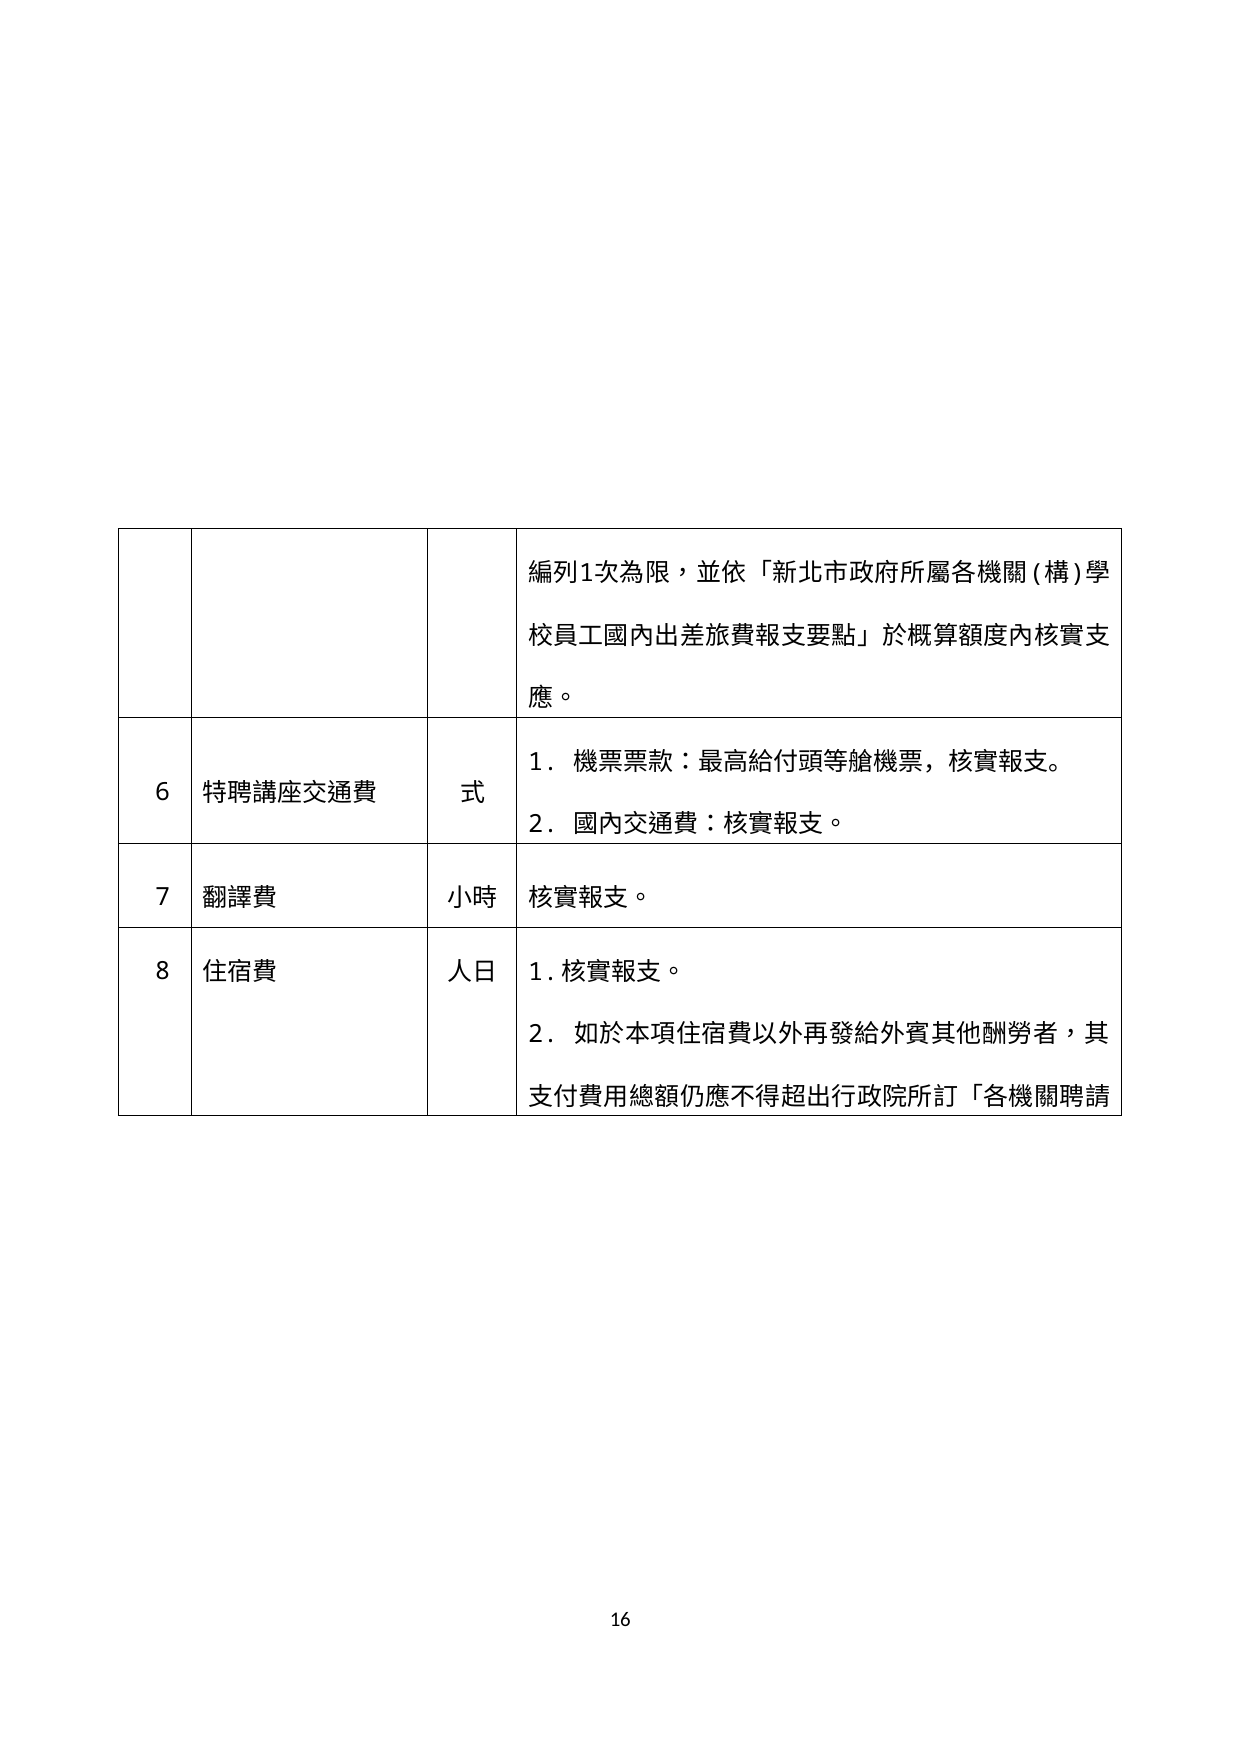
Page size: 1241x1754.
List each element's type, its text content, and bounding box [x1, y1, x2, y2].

table_cell 8 [119, 928, 191, 1115]
table_cell 1. 機票票款：最高給付頭等艙機票，核實報支。 2. 國內交通費：核實報支。 [517, 718, 1121, 843]
table_cell 核實報支。 2. 如於本項住宿費以外再發給外賓其他酬勞者，其支付費用總額仍應不得超出行政院所訂「各機關聘請 [517, 928, 1121, 1115]
table_cell [192, 529, 427, 717]
table_cell 住宿費 [192, 928, 427, 1115]
table_cell [428, 529, 516, 717]
table_cell 人日 [428, 928, 516, 1115]
table_cell 編列1次為限，並依「新北市政府所屬各機關(構)學校員工國內出差旅費報支要點」於概算額度內核實支應。 [517, 529, 1121, 717]
table_cell 6 [119, 718, 191, 843]
table_cell 7 [119, 844, 191, 927]
table_cell 式 [428, 718, 516, 843]
table_cell 特聘講座交通費 [192, 718, 427, 843]
table_cell 翻譯費 [192, 844, 427, 927]
table_cell 小時 [428, 844, 516, 927]
table_cell [119, 529, 191, 717]
table_cell 核實報支。 [517, 844, 1121, 927]
